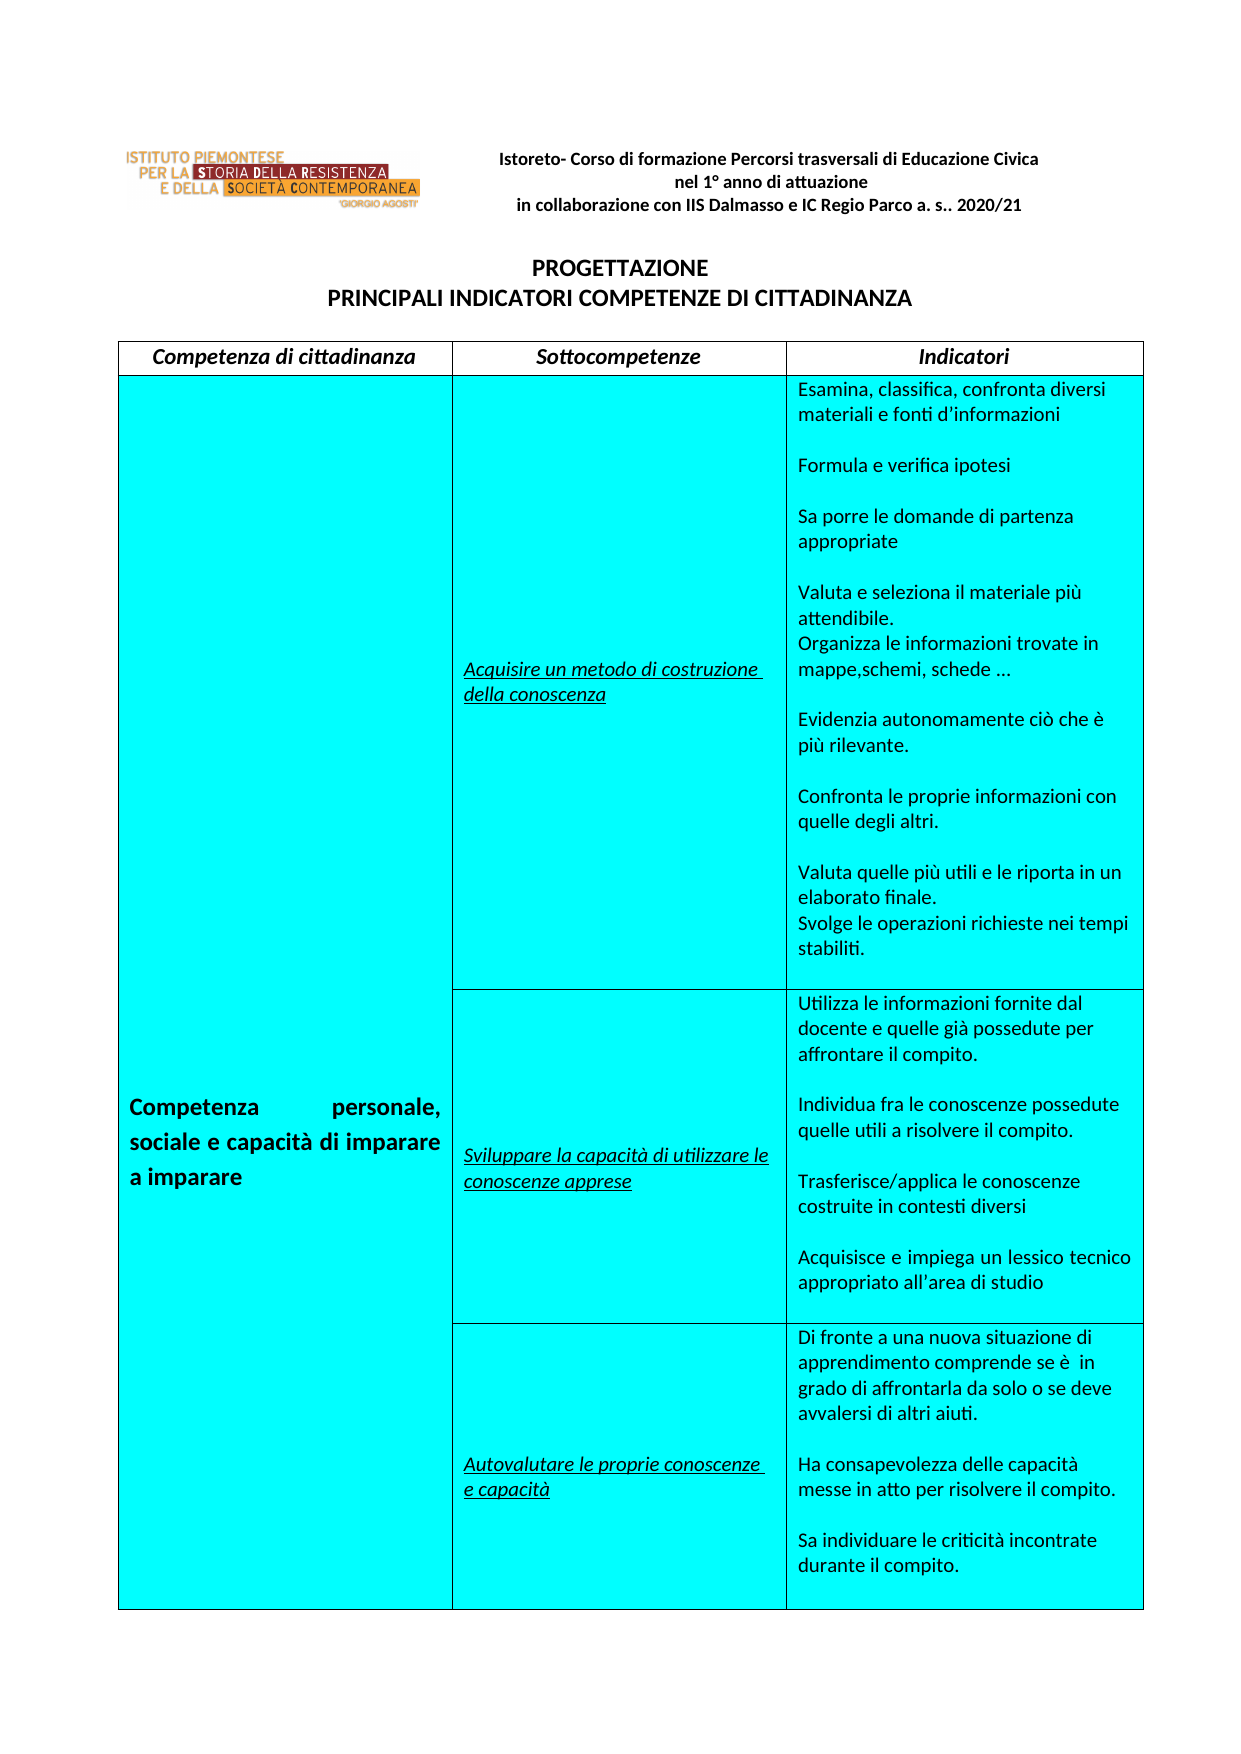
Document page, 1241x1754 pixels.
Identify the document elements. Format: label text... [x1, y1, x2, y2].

table_cell Utilizza le informazioni fornite dal docente e quelle già possedute per affrontare il compito. Individua fra le conoscenze possedute quelle utili a risolvere il compito. Trasferisce/applica le conoscenze costruite in contesti diversi Acquisisce e impiega un lessico tecnico appropriato all’area di studio [787, 990, 1143, 1323]
table_cell Di fronte a una nuova situazione di apprendimento comprende se è in grado di affrontarla da solo o se deve avvalersi di altri aiuti. Ha consapevolezza delle capacità messe in atto per risolvere il compito. Sa individuare le criticità incontrate durante il compito. [787, 1324, 1143, 1609]
table_cell Sviluppare la capacità di utilizzare le conoscenze apprese [453, 990, 786, 1323]
table_header Indicatori [787, 342, 1143, 375]
text PROGETTAZIONE [118, 252, 1122, 282]
table_header Competenza di cittadinanza [119, 342, 452, 375]
text Istoreto- Corso di formazione Percorsi trasversali di Educazione Civica nel 1° anno di attuazione in collaborazione con IIS Dalmasso e IC Regio Parco a. s.. 2020/21 [118, 148, 1122, 216]
table_cell Autovalutare le proprie conoscenze e capacità [453, 1324, 786, 1609]
table_cell Esamina, classifica, confronta diversi materiali e fonti d’informazioni Formula e verifica ipotesi Sa porre le domande di partenza appropriate Valuta e seleziona il materiale più attendibile. Organizza le informazioni trovate in mappe,schemi, schede ... Evidenzia autonomamente ciò che è più rilevante. Confronta le proprie informazioni con quelle degli altri. Valuta quelle più utili e le riporta in un elaborato finale. Svolge le operazioni richieste nei tempi stabiliti. [787, 376, 1143, 989]
text PRINCIPALI INDICATORI COMPETENZE DI CITTADINANZA [118, 282, 1122, 313]
table_header Sottocompetenze [453, 342, 786, 375]
table_cell Acquisire un metodo di costruzione della conoscenza [453, 376, 786, 989]
table_cell Competenza personale, sociale e capacità di imparare a imparare [119, 376, 452, 1609]
